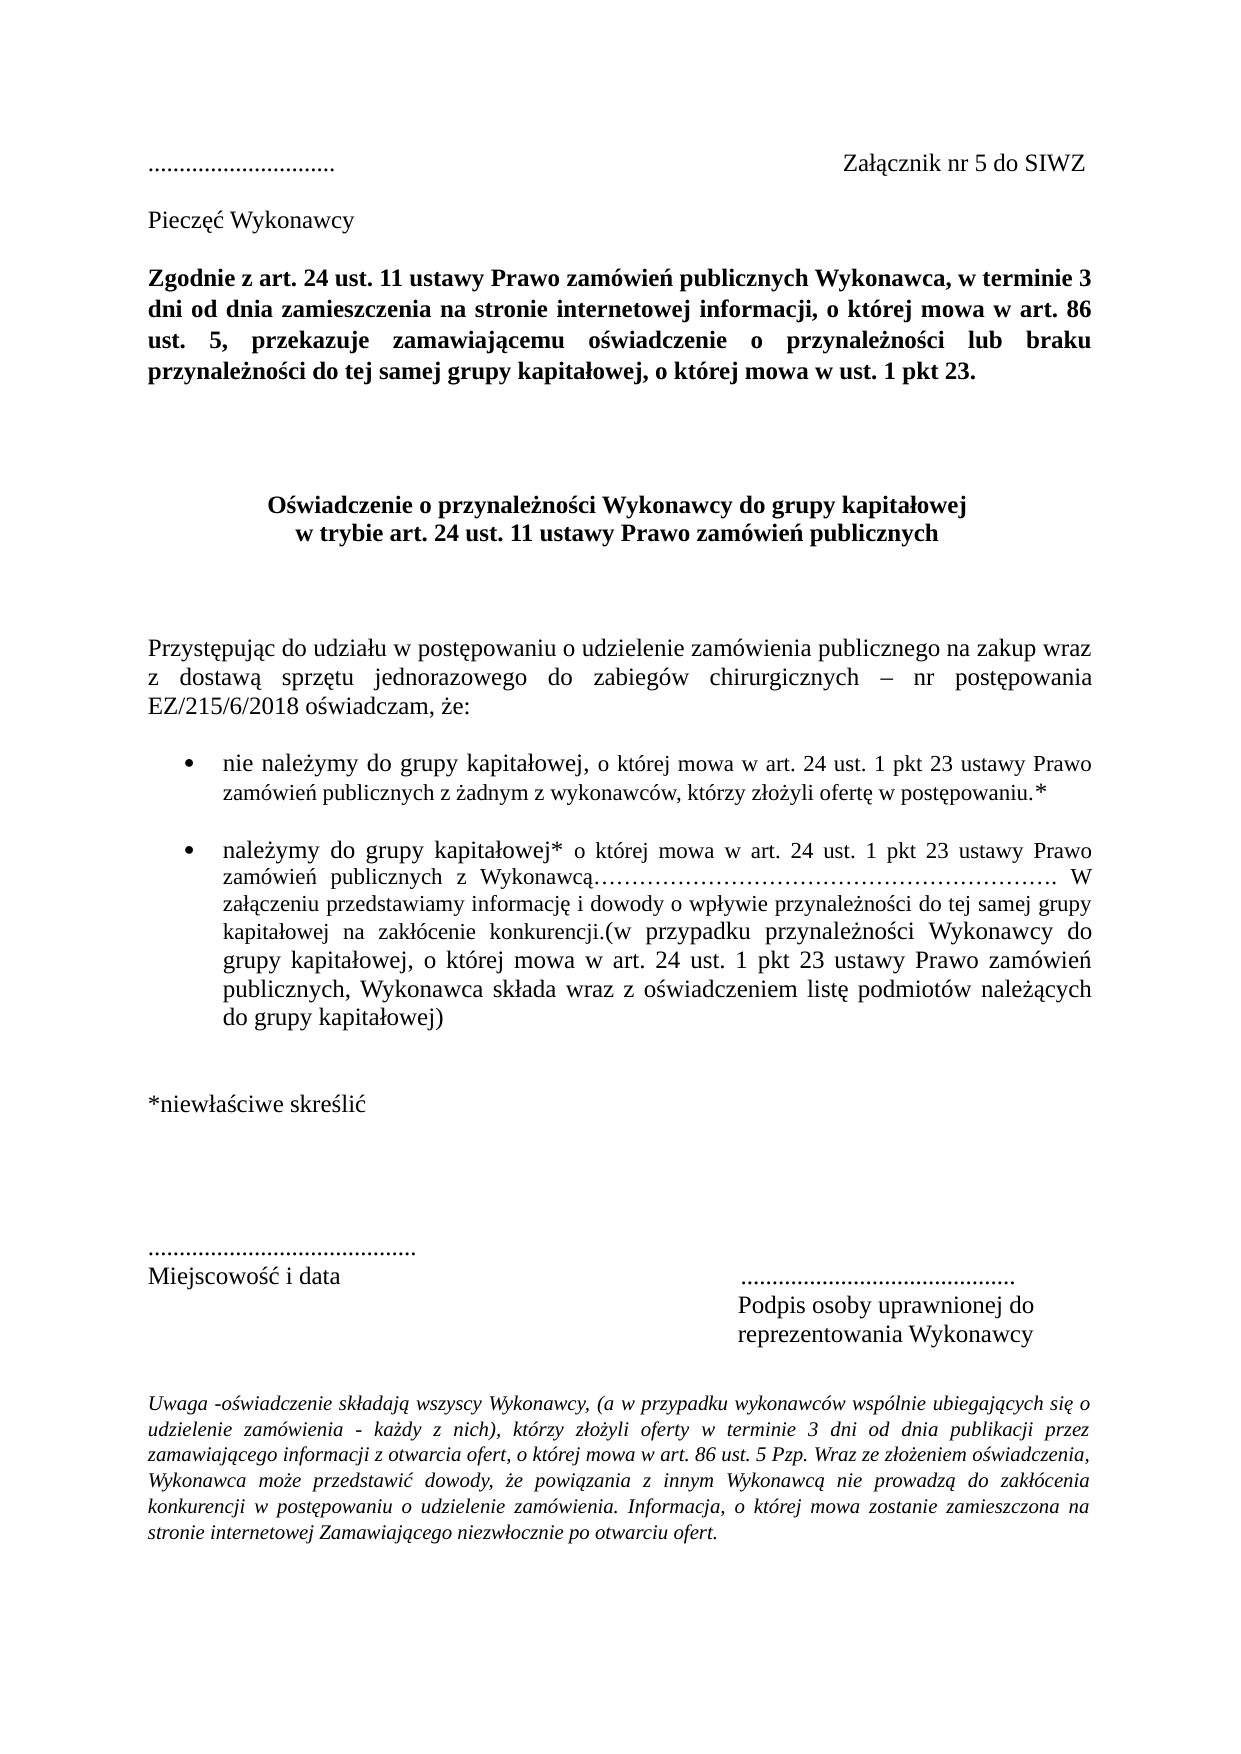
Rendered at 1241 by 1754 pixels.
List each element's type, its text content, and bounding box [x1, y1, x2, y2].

text Pieczęć Wykonawcy [148, 205, 1093, 234]
text ........................................... [148, 1232, 1093, 1261]
text Przystępując do udziału w postępowaniu o udzielenie zamówienia publicznego na zakup wraz z dostawą sprzętu jednorazowego do zabiegów chirurgicznych – nr postępowania EZ/215/6/2018 oświadczam, że: [148, 633, 1093, 720]
text Miejscowość i data ............................................ [148, 1261, 1093, 1290]
text reprezentowania Wykonawcy [148, 1319, 1093, 1347]
text .............................. Załącznik nr 5 do SIWZ [148, 148, 1093, 176]
list należymy do grupy kapitałowej* o której mowa w art. 24 ust. 1 pkt 23 ustawy Prawo zamówień publicznych z Wykonawcą……………………………………………………. W załączeniu przedstawiamy informację i dowody o wpływie przynależności do tej samej grupy kapitałowej na zakłócenie konkurencji.(w przypadku przynależności Wykonawcy do grupy kapitałowej, o której mowa w art. 24 ust. 1 pkt 23 ustawy Prawo zamówień publicznych, Wykonawca składa wraz z oświadczeniem listę podmiotów należących do grupy kapitałowej) [185, 835, 1093, 1031]
text Uwaga -oświadczenie składają wszyscy Wykonawcy, (a w przypadku wykonawców wspólnie ubiegających się o udzielenie zamówienia - każdy z nich), którzy złożyli oferty w terminie 3 dni od dnia publikacji przez zamawiającego informacji z otwarcia ofert, o której mowa w art. 86 ust. 5 Pzp. Wraz ze złożeniem oświadczenia, Wykonawca może przedstawić dowody, że powiązania z innym Wykonawcą nie prowadzą do zakłócenia konkurencji w postępowaniu o udzielenie zamówienia. Informacja, o której mowa zostanie zamieszczona na stronie internetowej Zamawiającego niezwłocznie po otwarciu ofert. [148, 1391, 1093, 1544]
text Podpis osoby uprawnionej do [148, 1290, 1093, 1319]
text w trybie art. 24 ust. 11 ustawy Prawo zamówień publicznych [148, 518, 1093, 547]
text Zgodnie z art. 24 ust. 11 ustawy Prawo zamówień publicznych Wykonawca, w terminie 3 dni od dnia zamieszczenia na stronie internetowej informacji, o której mowa w art. 86 ust. 5, przekazuje zamawiającemu oświadczenie o przynależności lub braku przynależności do tej samej grupy kapitałowej, o której mowa w ust. 1 pkt 23. [148, 263, 1093, 384]
text Oświadczenie o przynależności Wykonawcy do grupy kapitałowej [148, 490, 1093, 518]
text *niewłaściwe skreślić [148, 1089, 1093, 1117]
list nie należymy do grupy kapitałowej, o której mowa w art. 24 ust. 1 pkt 23 ustawy Prawo zamówień publicznych z żadnym z wykonawców, którzy złożyli ofertę w postępowaniu.* [185, 748, 1093, 806]
